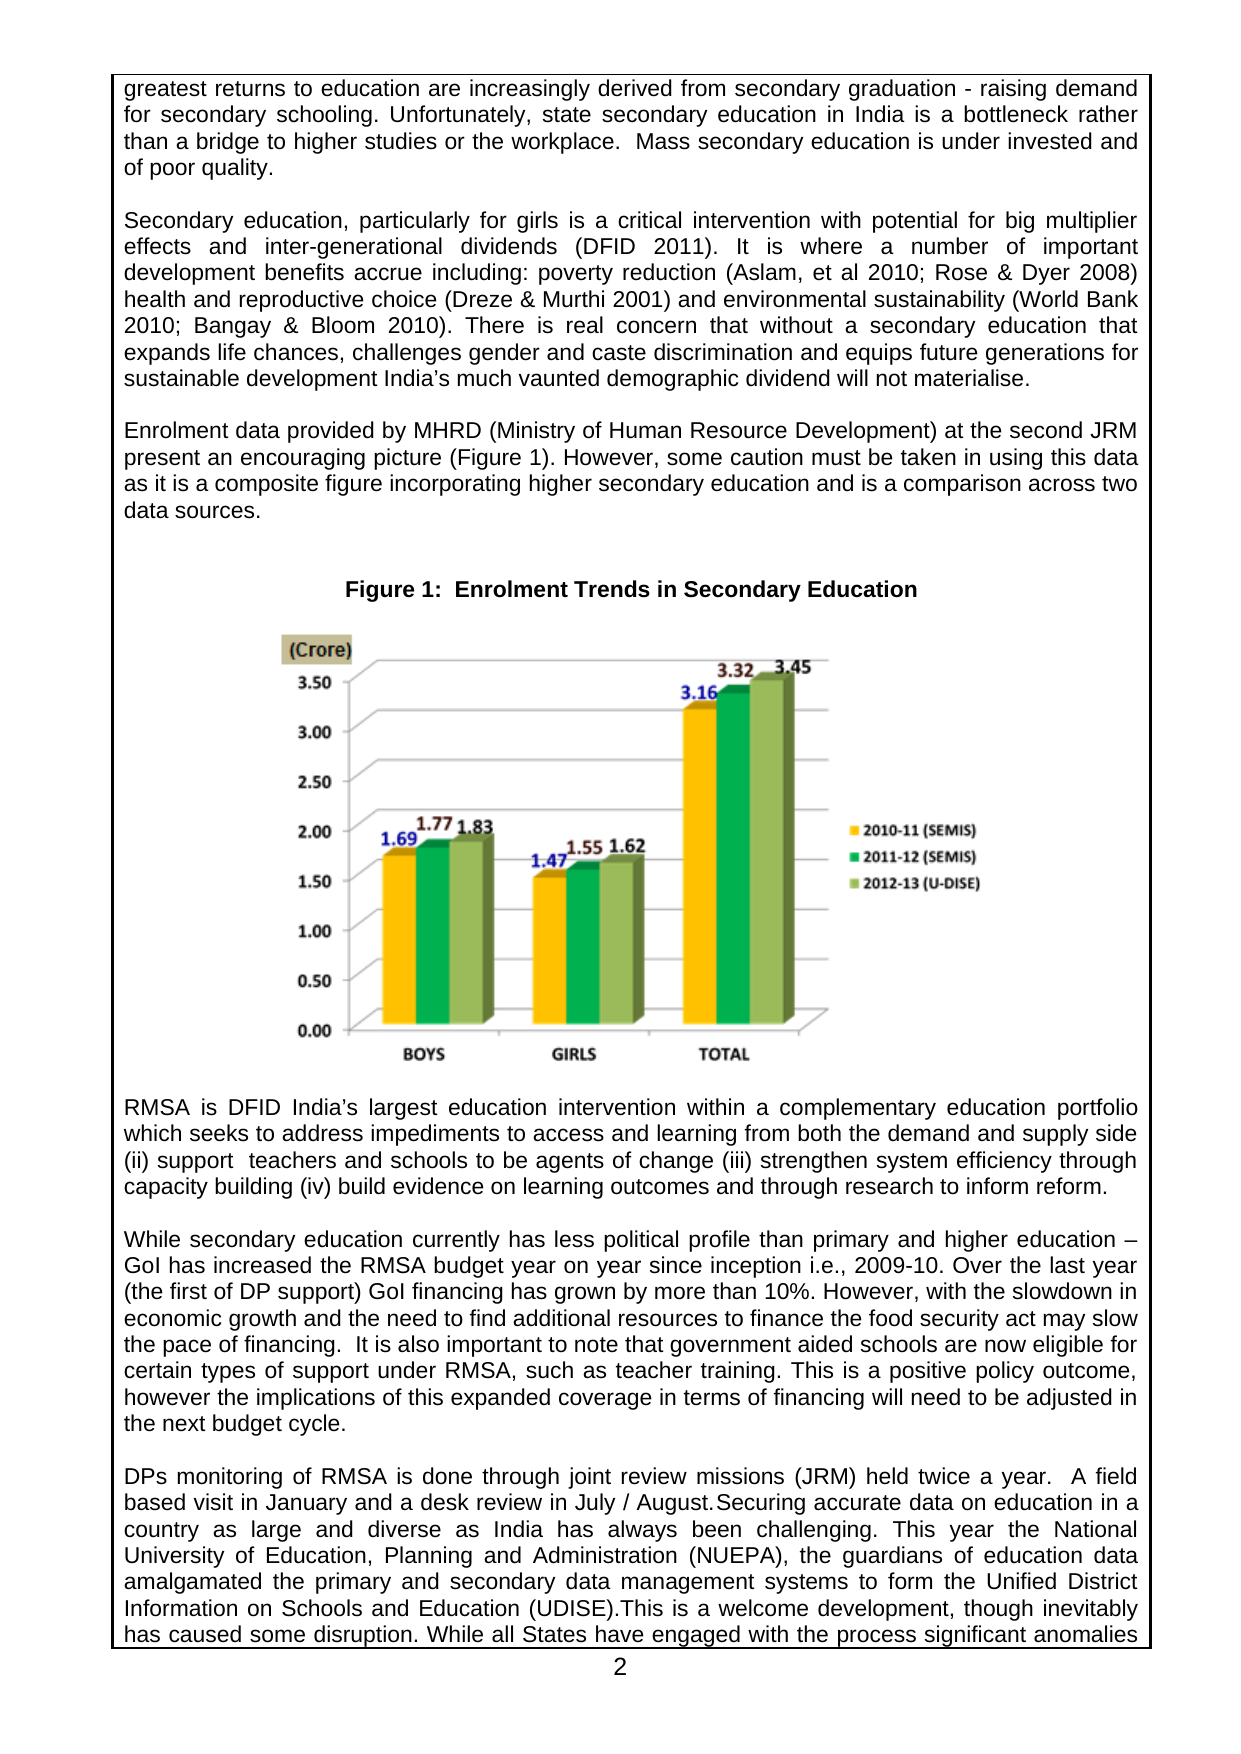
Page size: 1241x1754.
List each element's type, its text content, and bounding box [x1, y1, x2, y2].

table_cell greatest returns to education are increasingly derived from secondary graduation - raising demand for secondary schooling. Unfortunately, state secondary education in India is a bottleneck rather than a bridge to higher studies or the workplace. Mass secondary education is under invested and of poor quality. Secondary education, particularly for girls is a critical intervention with potential for big multiplier effects and inter-generational dividends (DFID 2011). It is where a number of important development benefits accrue including: poverty reduction (Aslam, et al 2010; Rose & Dyer 2008) health and reproductive choice (Dreze & Murthi 2001) and environmental sustainability (World Bank 2010; Bangay & Bloom 2010). There is real concern that without a secondary education that expands life chances, challenges gender and caste discrimination and equips future generations for sustainable development India’s much vaunted demographic dividend will not materialise. Enrolment data provided by MHRD (Ministry of Human Resource Development) at the second JRM present an encouraging picture (Figure 1). However, some caution must be taken in using this data as it is a composite figure incorporating higher secondary education and is a comparison across two data sources. Figure 1: Enrolment Trends in Secondary Education RMSA is DFID India’s largest education intervention within a complementary education portfolio which seeks to address impediments to access and learning from both the demand and supply side (ii) support teachers and schools to be agents of change (iii) strengthen system efficiency through capacity building (iv) build evidence on learning outcomes and through research to inform reform. While secondary education currently has less political profile than primary and higher education – GoI has increased the RMSA budget year on year since inception i.e., 2009-10. Over the last year (the first of DP support) GoI financing has grown by more than 10%. However, with the slowdown in economic growth and the need to find additional resources to finance the food security act may slow the pace of financing. It is also important to note that government aided schools are now eligible for certain types of support under RMSA, such as teacher training. This is a positive policy outcome, however the implications of this expanded coverage in terms of financing will need to be adjusted in the next budget cycle. DPs monitoring of RMSA is done through joint review missions (JRM) held twice a year. A field based visit in January and a desk review in July / August.Securing accurate data on education in a country as large and diverse as India has always been challenging. This year the National University of Education, Planning and Administration (NUEPA), the guardians of education data amalgamated the primary and secondary data management systems to form the Unified District Information on Schools and Education (UDISE).This is a welcome development, though inevitably has caused some disruption. While all States have engaged with the process significant anomalies [114, 75, 1149, 1647]
